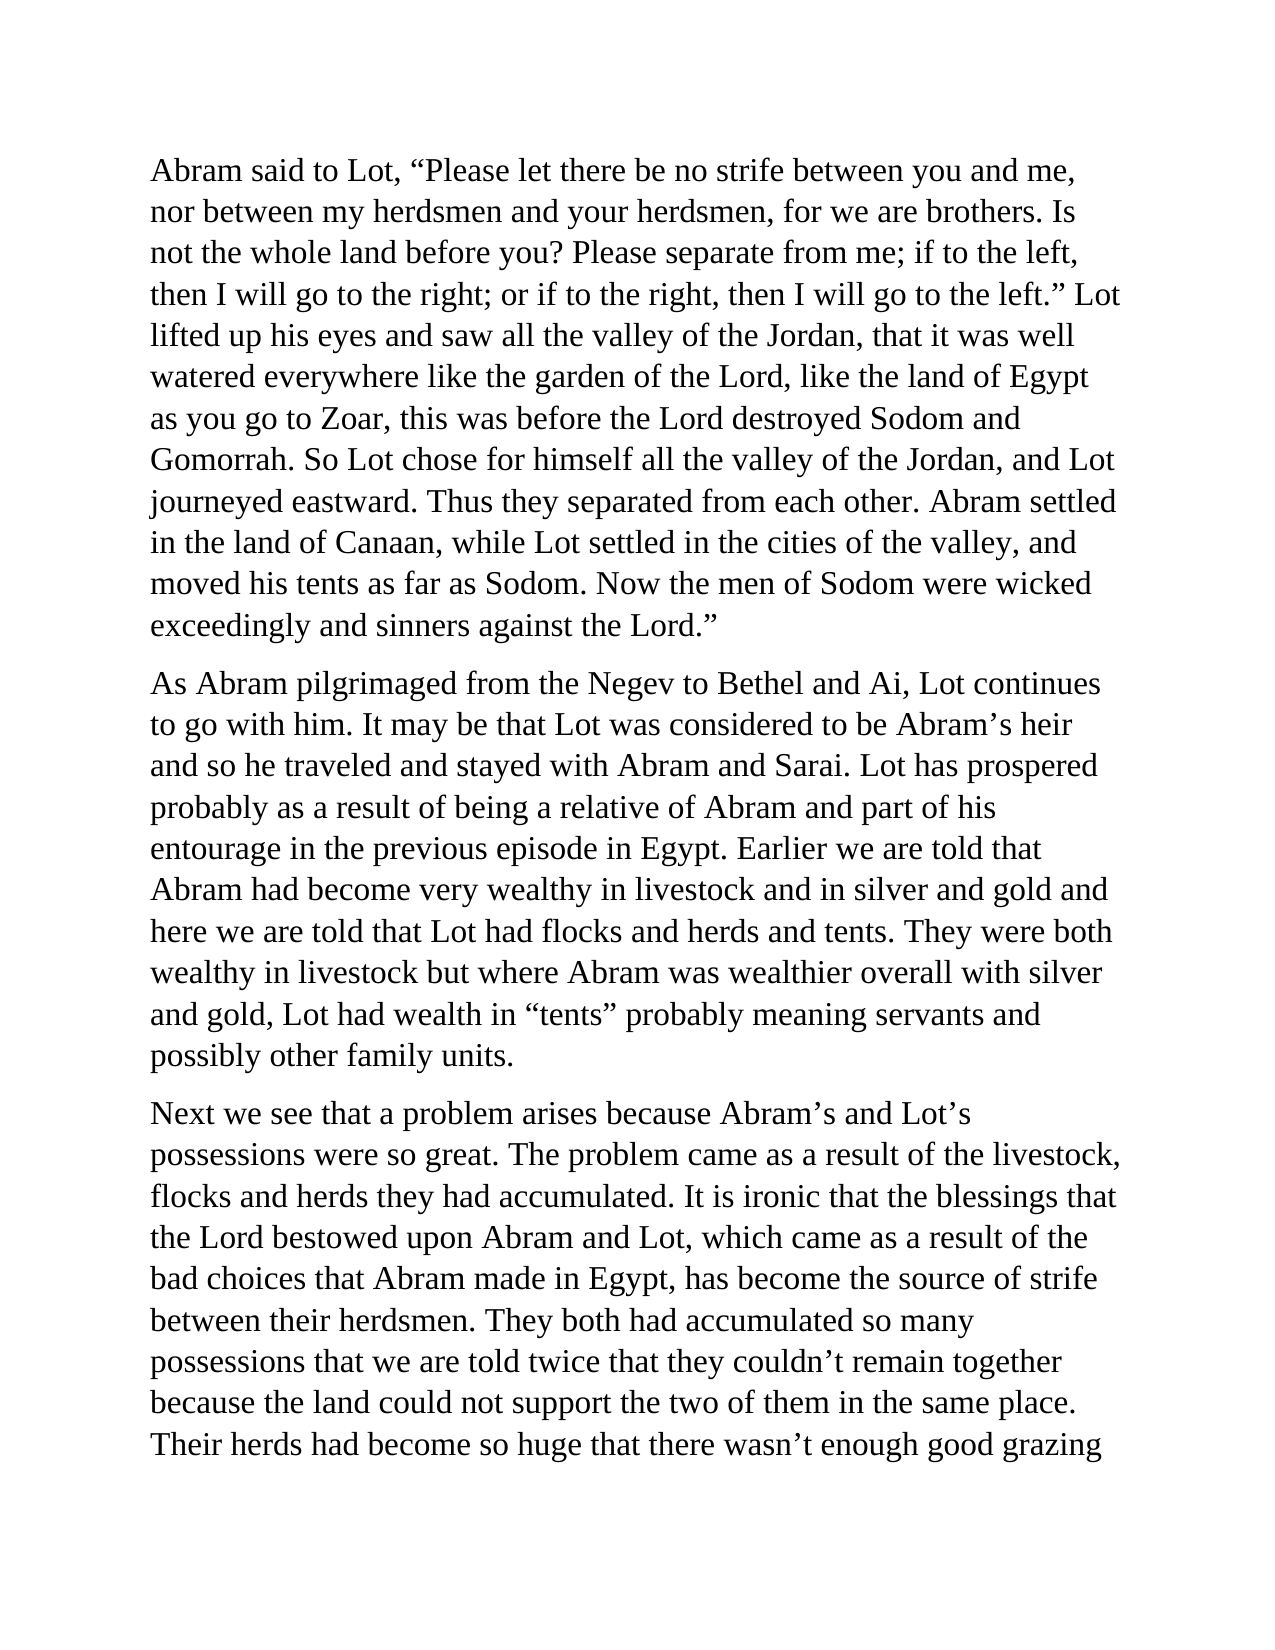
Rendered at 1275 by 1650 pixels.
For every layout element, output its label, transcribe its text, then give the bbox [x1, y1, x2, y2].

text Abram said to Lot, “Please let there be no strife between you and me, nor between my herdsmen and your herdsmen, for we are brothers. Is not the whole land before you? Please separate from me; if to the left, then I will go to the right; or if to the right, then I will go to the left.” Lot lifted up his eyes and saw all the valley of the Jordan, that it was well watered everywhere like the garden of the Lord, like the land of Egypt as you go to Zoar, this was before the Lord destroyed Sodom and Gomorrah. So Lot chose for himself all the valley of the Jordan, and Lot journeyed eastward. Thus they separated from each other. Abram settled in the land of Canaan, while Lot settled in the cities of the valley, and moved his tents as far as Sodom. Now the men of Sodom were wicked exceedingly and sinners against the Lord.” [150, 150, 1125, 643]
text Next we see that a problem arises because Abram’s and Lot’s possessions were so great. The problem came as a result of the livestock, flocks and herds they had accumulated. It is ironic that the blessings that the Lord bestowed upon Abram and Lot, which came as a result of the bad choices that Abram made in Egypt, has become the source of strife between their herdsmen. They both had accumulated so many possessions that we are told twice that they couldn’t remain together because the land could not support the two of them in the same place. Their herds had become so huge that there wasn’t enough good grazing [150, 1093, 1125, 1462]
text As Abram pilgrimaged from the Negev to Bethel and Ai, Lot continues to go with him. It may be that Lot was considered to be Abram’s heir and so he traveled and stayed with Abram and Sarai. Lot has prospered probably as a result of being a relative of Abram and part of his entourage in the previous episode in Egypt. Earlier we are told that Abram had become very wealthy in livestock and in silver and gold and here we are told that Lot had flocks and herds and tents. They were both wealthy in livestock but where Abram was wealthier overall with silver and gold, Lot had wealth in “tents” probably meaning servants and possibly other family units. [150, 663, 1125, 1073]
